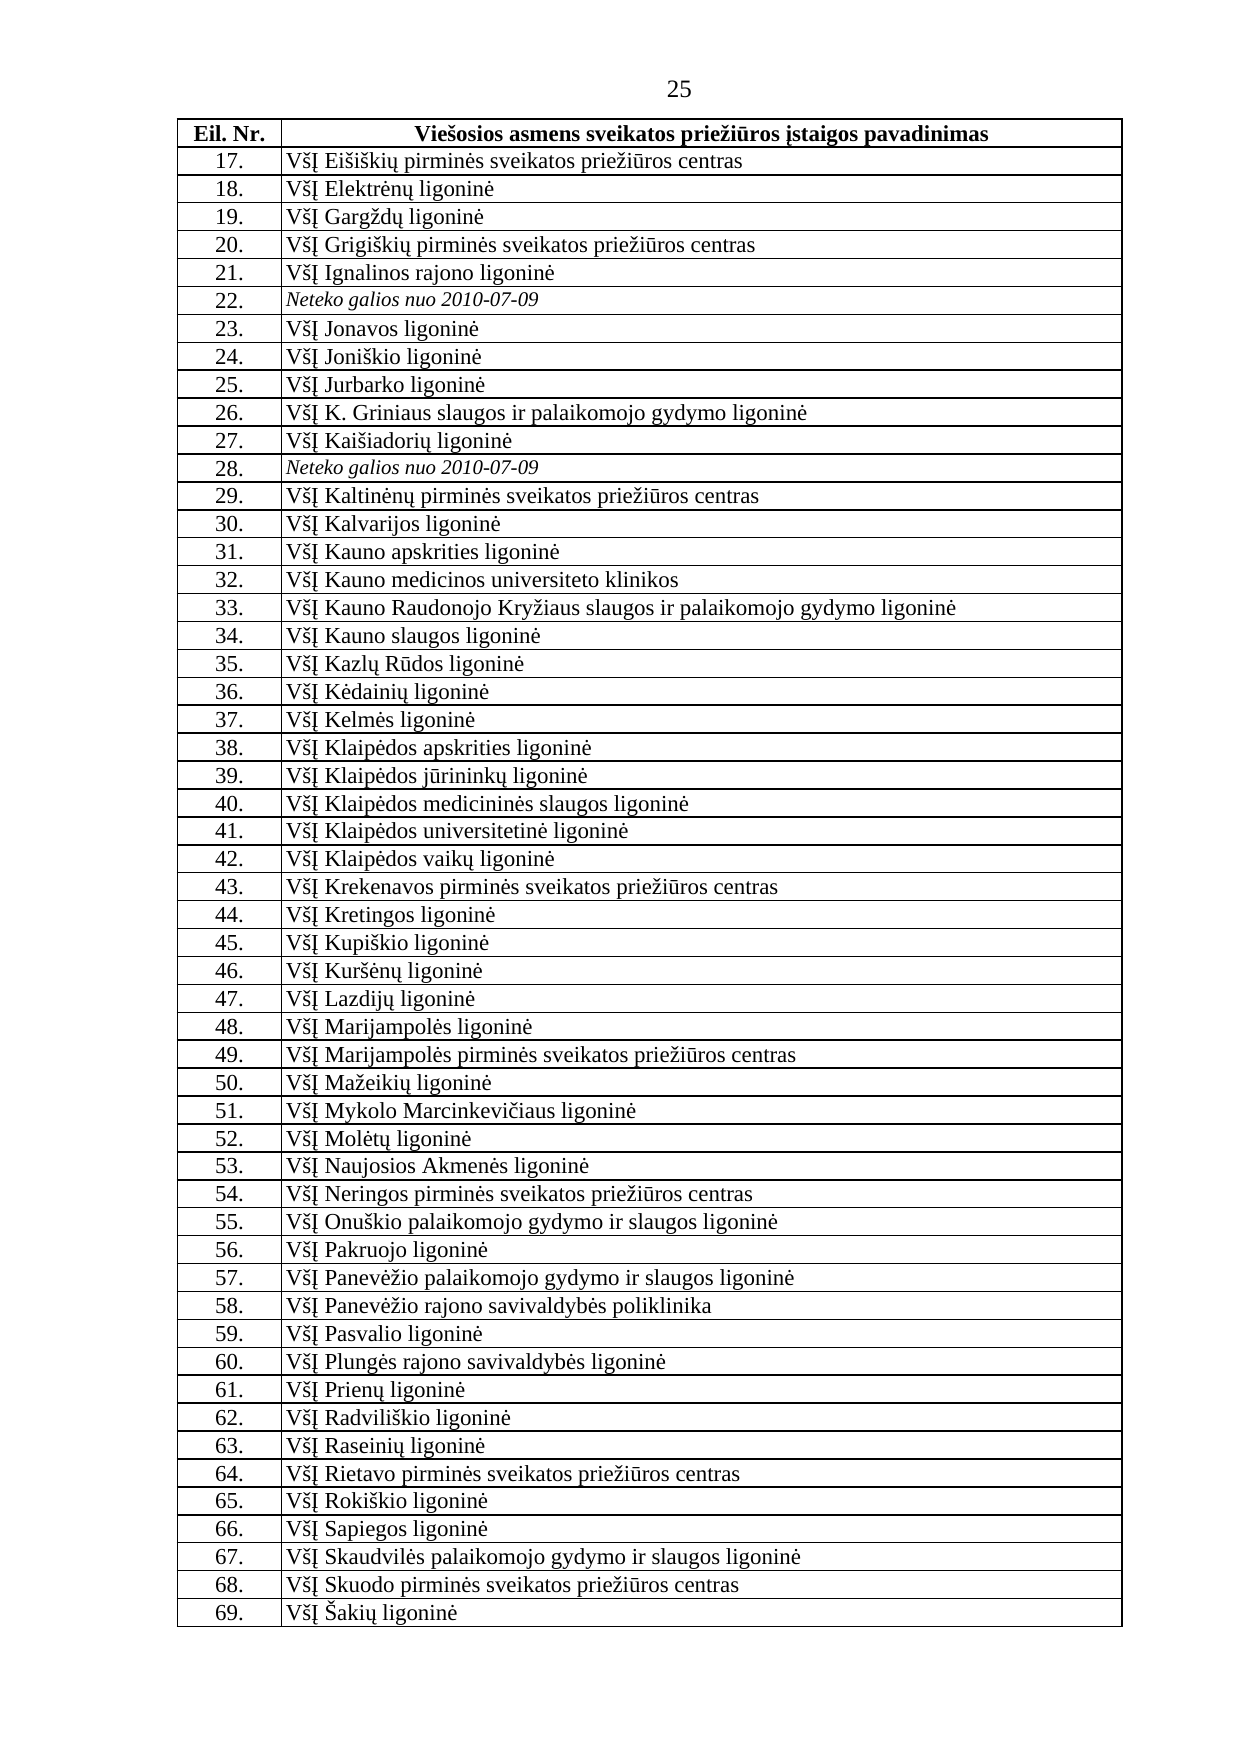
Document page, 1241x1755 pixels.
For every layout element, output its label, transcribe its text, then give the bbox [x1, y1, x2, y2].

table_cell 48. [178, 1013, 281, 1039]
table_cell 19. [178, 203, 281, 230]
table_cell 21. [178, 259, 281, 286]
table_cell VšĮ Kretingos ligoninė [282, 901, 1121, 928]
table_cell 31. [178, 538, 281, 565]
table_cell VšĮ Kauno medicinos universiteto klinikos [282, 566, 1121, 593]
table_cell VšĮ Mažeikių ligoninė [282, 1069, 1121, 1095]
table_cell 57. [178, 1264, 281, 1291]
table_cell VšĮ Eišiškių pirminės sveikatos priežiūros centras [282, 148, 1121, 174]
table_cell 62. [178, 1404, 281, 1430]
table_cell 55. [178, 1208, 281, 1235]
table_cell 23. [178, 315, 281, 341]
table_cell 66. [178, 1516, 281, 1542]
table_cell Neteko galios nuo 2010-07-09 [282, 455, 1121, 481]
table_cell VšĮ Neringos pirminės sveikatos priežiūros centras [282, 1181, 1121, 1207]
table_cell 44. [178, 901, 281, 928]
table_cell VšĮ Skaudvilės palaikomojo gydymo ir slaugos ligoninė [282, 1543, 1121, 1570]
table_cell VšĮ Kalvarijos ligoninė [282, 511, 1121, 537]
table_cell VšĮ Kauno slaugos ligoninė [282, 622, 1121, 648]
table_cell 63. [178, 1432, 281, 1458]
table_cell VšĮ Kauno apskrities ligoninė [282, 538, 1121, 565]
table_cell VšĮ Panevėžio palaikomojo gydymo ir slaugos ligoninė [282, 1264, 1121, 1291]
table_cell VšĮ Klaipėdos universitetinė ligoninė [282, 818, 1121, 844]
table_cell 37. [178, 706, 281, 732]
table_cell VšĮ K. Griniaus slaugos ir palaikomojo gydymo ligoninė [282, 399, 1121, 425]
table_cell VšĮ Šakių ligoninė [282, 1599, 1121, 1626]
table_cell 59. [178, 1320, 281, 1346]
table_cell 52. [178, 1125, 281, 1151]
table_cell VšĮ Kaišiadorių ligoninė [282, 427, 1121, 453]
table_cell VšĮ Lazdijų ligoninė [282, 985, 1121, 1011]
table_cell VšĮ Onuškio palaikomojo gydymo ir slaugos ligoninė [282, 1208, 1121, 1235]
table_cell VšĮ Jurbarko ligoninė [282, 371, 1121, 397]
table_cell VšĮ Kaltinėnų pirminės sveikatos priežiūros centras [282, 483, 1121, 509]
table_cell 61. [178, 1376, 281, 1402]
table_cell 17. [178, 148, 281, 174]
table_cell VšĮ Ignalinos rajono ligoninė [282, 259, 1121, 286]
table_cell 46. [178, 957, 281, 983]
table_cell 35. [178, 650, 281, 676]
table_cell VšĮ Kelmės ligoninė [282, 706, 1121, 732]
table_cell 65. [178, 1488, 281, 1514]
table_cell VšĮ Elektrėnų ligoninė [282, 176, 1121, 202]
table_cell VšĮ Radviliškio ligoninė [282, 1404, 1121, 1430]
table_cell 28. [178, 455, 281, 481]
table_cell 53. [178, 1153, 281, 1179]
table_cell 56. [178, 1236, 281, 1263]
table_cell VšĮ Kauno Raudonojo Kryžiaus slaugos ir palaikomojo gydymo ligoninė [282, 594, 1121, 621]
table_cell 27. [178, 427, 281, 453]
table_cell VšĮ Sapiegos ligoninė [282, 1516, 1121, 1542]
table_header Eil. Nr. [178, 120, 281, 146]
table_cell VšĮ Kuršėnų ligoninė [282, 957, 1121, 983]
table_cell VšĮ Kazlų Rūdos ligoninė [282, 650, 1121, 676]
table_cell 45. [178, 929, 281, 956]
table_cell VšĮ Rokiškio ligoninė [282, 1488, 1121, 1514]
table_cell 24. [178, 343, 281, 369]
table_cell 68. [178, 1571, 281, 1598]
table_cell 29. [178, 483, 281, 509]
table_cell 33. [178, 594, 281, 621]
table_cell VšĮ Plungės rajono savivaldybės ligoninė [282, 1348, 1121, 1374]
table_cell 42. [178, 846, 281, 872]
table_cell VšĮ Pakruojo ligoninė [282, 1236, 1121, 1263]
table_cell 30. [178, 511, 281, 537]
table_cell 38. [178, 734, 281, 760]
table_cell 18. [178, 176, 281, 202]
table_cell 40. [178, 790, 281, 816]
table_cell VšĮ Klaipėdos apskrities ligoninė [282, 734, 1121, 760]
table_cell 41. [178, 818, 281, 844]
table_cell VšĮ Skuodo pirminės sveikatos priežiūros centras [282, 1571, 1121, 1598]
table_cell 67. [178, 1543, 281, 1570]
table_cell VšĮ Klaipėdos medicininės slaugos ligoninė [282, 790, 1121, 816]
table_cell 69. [178, 1599, 281, 1626]
table_cell 25. [178, 371, 281, 397]
table_cell 51. [178, 1097, 281, 1123]
table_cell VšĮ Krekenavos pirminės sveikatos priežiūros centras [282, 873, 1121, 900]
table_cell VšĮ Gargždų ligoninė [282, 203, 1121, 230]
table_cell 54. [178, 1181, 281, 1207]
table_cell 26. [178, 399, 281, 425]
table_cell VšĮ Prienų ligoninė [282, 1376, 1121, 1402]
table_cell Neteko galios nuo 2010-07-09 [282, 287, 1121, 313]
table_cell 32. [178, 566, 281, 593]
table_cell 50. [178, 1069, 281, 1095]
table_cell VšĮ Kupiškio ligoninė [282, 929, 1121, 956]
table_cell VšĮ Klaipėdos vaikų ligoninė [282, 846, 1121, 872]
table_cell VšĮ Joniškio ligoninė [282, 343, 1121, 369]
table_cell 60. [178, 1348, 281, 1374]
table_cell VšĮ Jonavos ligoninė [282, 315, 1121, 341]
table_cell VšĮ Molėtų ligoninė [282, 1125, 1121, 1151]
table_cell VšĮ Mykolo Marcinkevičiaus ligoninė [282, 1097, 1121, 1123]
table_cell VšĮ Naujosios Akmenės ligoninė [282, 1153, 1121, 1179]
table_cell VšĮ Kėdainių ligoninė [282, 678, 1121, 704]
table_cell VšĮ Pasvalio ligoninė [282, 1320, 1121, 1346]
table_cell 20. [178, 231, 281, 258]
table_header Viešosios asmens sveikatos priežiūros įstaigos pavadinimas [282, 120, 1121, 146]
table_cell 64. [178, 1460, 281, 1486]
table_cell VšĮ Grigiškių pirminės sveikatos priežiūros centras [282, 231, 1121, 258]
table_cell VšĮ Marijampolės pirminės sveikatos priežiūros centras [282, 1041, 1121, 1067]
table_cell 58. [178, 1292, 281, 1318]
table_cell 22. [178, 287, 281, 313]
table_cell 47. [178, 985, 281, 1011]
table_cell VšĮ Panevėžio rajono savivaldybės poliklinika [282, 1292, 1121, 1318]
table_cell 43. [178, 873, 281, 900]
table_cell 36. [178, 678, 281, 704]
table_cell 49. [178, 1041, 281, 1067]
table_cell VšĮ Klaipėdos jūrininkų ligoninė [282, 762, 1121, 788]
table_cell VšĮ Marijampolės ligoninė [282, 1013, 1121, 1039]
table_cell 34. [178, 622, 281, 648]
table_cell VšĮ Rietavo pirminės sveikatos priežiūros centras [282, 1460, 1121, 1486]
table_cell VšĮ Raseinių ligoninė [282, 1432, 1121, 1458]
table_cell 39. [178, 762, 281, 788]
